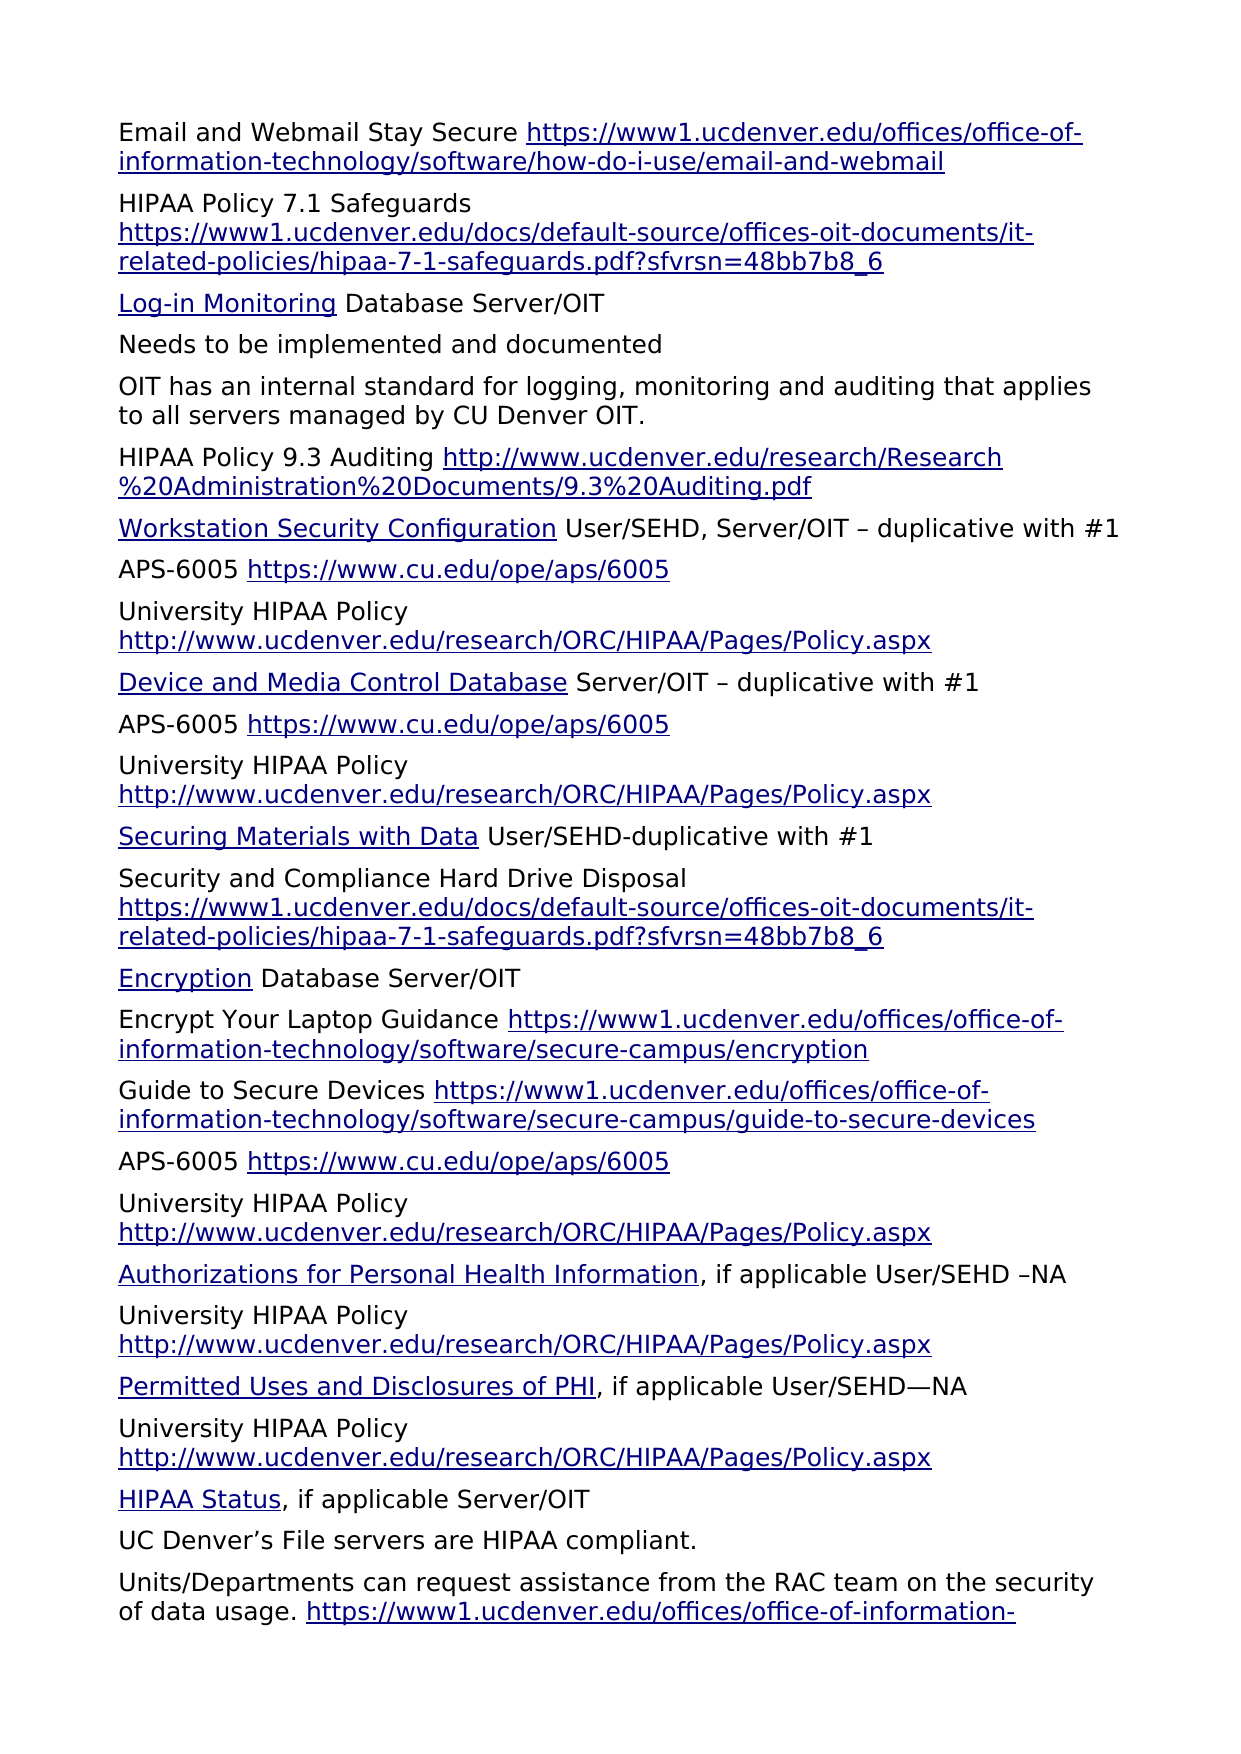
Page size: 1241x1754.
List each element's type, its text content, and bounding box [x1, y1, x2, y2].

text University HIPAA Policy http://www.ucdenver.edu/research/ORC/HIPAA/Pages/Policy.aspx [118, 597, 1122, 656]
text University HIPAA Policy http://www.ucdenver.edu/research/ORC/HIPAA/Pages/Policy.aspx [118, 1414, 1122, 1472]
text Encryption Database Server/OIT [118, 964, 1122, 993]
text Workstation Security Configuration User/SEHD, Server/OIT – duplicative with #1 [118, 514, 1122, 543]
text OIT has an internal standard for logging, monitoring and auditing that applies to all servers managed by CU Denver OIT. [118, 372, 1122, 431]
text Securing Materials with Data User/SEHD-duplicative with #1 [118, 822, 1122, 851]
text APS-6005 https://www.cu.edu/ope/aps/6005 [118, 1147, 1122, 1176]
text Needs to be implemented and documented [118, 331, 1122, 360]
text University HIPAA Policy http://www.ucdenver.edu/research/ORC/HIPAA/Pages/Policy.aspx [118, 751, 1122, 810]
text University HIPAA Policy http://www.ucdenver.edu/research/ORC/HIPAA/Pages/Policy.aspx [118, 1189, 1122, 1247]
text HIPAA Status, if applicable Server/OIT [118, 1485, 1122, 1514]
text APS-6005 https://www.cu.edu/ope/aps/6005 [118, 710, 1122, 739]
text APS-6005 https://www.cu.edu/ope/aps/6005 [118, 556, 1122, 585]
text HIPAA Policy 7.1 Safeguards https://www1.ucdenver.edu/docs/default-source/offices-oit-documents/it-related-policies/hipaa-7-1-safeguards.pdf?sfvrsn=48bb7b8_6 [118, 189, 1122, 276]
text Permitted Uses and Disclosures of PHI, if applicable User/SEHD—NA [118, 1372, 1122, 1401]
text Encrypt Your Laptop Guidance https://www1.ucdenver.edu/offices/office-of-information-technology/software/secure-campus/encryption [118, 1006, 1122, 1064]
text Device and Media Control Database Server/OIT – duplicative with #1 [118, 668, 1122, 697]
text Units/Departments can request assistance from the RAC team on the security of data usage. https://www1.ucdenver.edu/offices/office-of-information- [118, 1568, 1122, 1626]
text Authorizations for Personal Health Information, if applicable User/SEHD –NA [118, 1260, 1122, 1289]
text Security and Compliance Hard Drive Disposal https://www1.ucdenver.edu/docs/default-source/offices-oit-documents/it-related-policies/hipaa-7-1-safeguards.pdf?sfvrsn=48bb7b8_6 [118, 864, 1122, 951]
text UC Denver’s File servers are HIPAA compliant. [118, 1526, 1122, 1556]
text Log-in Monitoring Database Server/OIT [118, 289, 1122, 318]
text University HIPAA Policy http://www.ucdenver.edu/research/ORC/HIPAA/Pages/Policy.aspx [118, 1301, 1122, 1360]
text Email and Webmail Stay Secure https://www1.ucdenver.edu/offices/office-of-information-technology/software/how-do-i-use/email-and-webmail [118, 118, 1122, 176]
text Guide to Secure Devices https://www1.ucdenver.edu/offices/office-of-information-technology/software/secure-campus/guide-to-secure-devices [118, 1076, 1122, 1135]
text HIPAA Policy 9.3 Auditing http://www.ucdenver.edu/research/Research%20Administration%20Documents/9.3%20Auditing.pdf [118, 443, 1122, 501]
